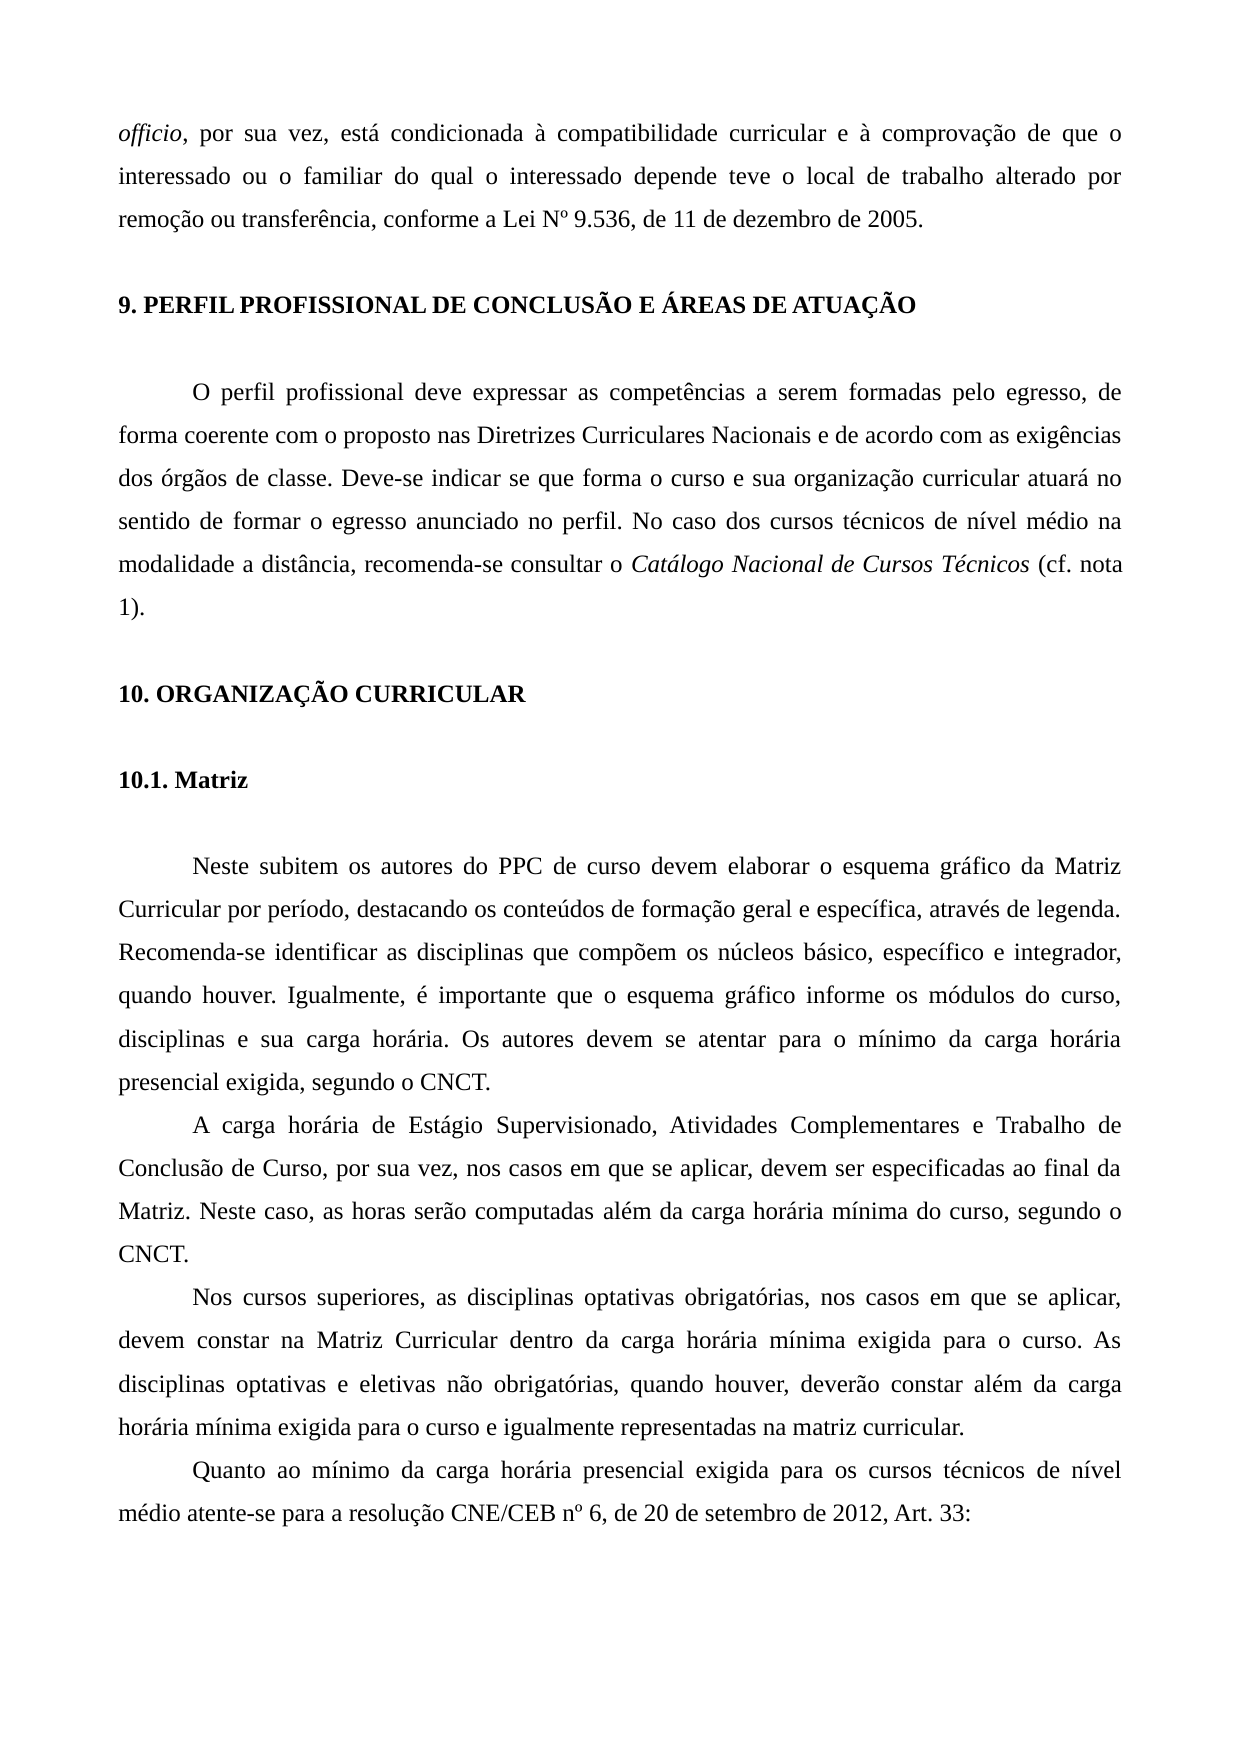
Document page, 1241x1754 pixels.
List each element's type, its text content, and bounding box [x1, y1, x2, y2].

text 10.1. Matriz [118, 765, 1123, 794]
list Nos cursos superiores, as disciplinas optativas obrigatórias, nos casos em que se aplicar, devem constar na Matriz Curricular dentro da carga horária mínima exigida para o curso. As disciplinas optativas e eletivas não obrigatórias, quando houver, deverão constar além da carga horária mínima exigida para o curso e igualmente representadas na matriz curricular. [118, 1282, 1123, 1441]
text Neste subitem os autores do PPC de curso devem elaborar o esquema gráfico da Matriz Curricular por período, destacando os conteúdos de formação geral e específica, através de legenda. Recomenda-se identificar as disciplinas que compõem os núcleos básico, específico e integrador, quando houver. Igualmente, é importante que o esquema gráfico informe os módulos do curso, disciplinas e sua carga horária. Os autores devem se atentar para o mínimo da carga horária presencial exigida, segundo o CNCT. [118, 851, 1123, 1096]
text 9. PERFIL PROFISSIONAL DE CONCLUSÃO E ÁREAS DE ATUAÇÃO [118, 291, 1123, 319]
list Quanto ao mínimo da carga horária presencial exigida para os cursos técnicos de nível médio atente-se para a resolução CNE/CEB nº 6, de 20 de setembro de 2012, Art. 33: [118, 1455, 1123, 1527]
text officio, por sua vez, está condicionada à compatibilidade curricular e à comprovação de que o interessado ou o familiar do qual o interessado depende teve o local de trabalho alterado por remoção ou transferência, conforme a Lei Nº 9.536, de 11 de dezembro de 2005. [118, 118, 1123, 233]
text O perfil profissional deve expressar as competências a serem formadas pelo egresso, de forma coerente com o proposto nas Diretrizes Curriculares Nacionais e de acordo com as exigências dos órgãos de classe. Deve-se indicar se que forma o curso e sua organização curricular atuará no sentido de formar o egresso anunciado no perfil. No caso dos cursos técnicos de nível médio na modalidade a distância, recomenda-se consultar o Catálogo Nacional de Cursos Técnicos (cf. nota 1). [118, 377, 1123, 621]
text A carga horária de Estágio Supervisionado, Atividades Complementares e Trabalho de Conclusão de Curso, por sua vez, nos casos em que se aplicar, devem ser especificadas ao final da Matriz. Neste caso, as horas serão computadas além da carga horária mínima do curso, segundo o CNCT. [118, 1110, 1123, 1268]
text 10. ORGANIZAÇÃO CURRICULAR [118, 679, 1123, 707]
